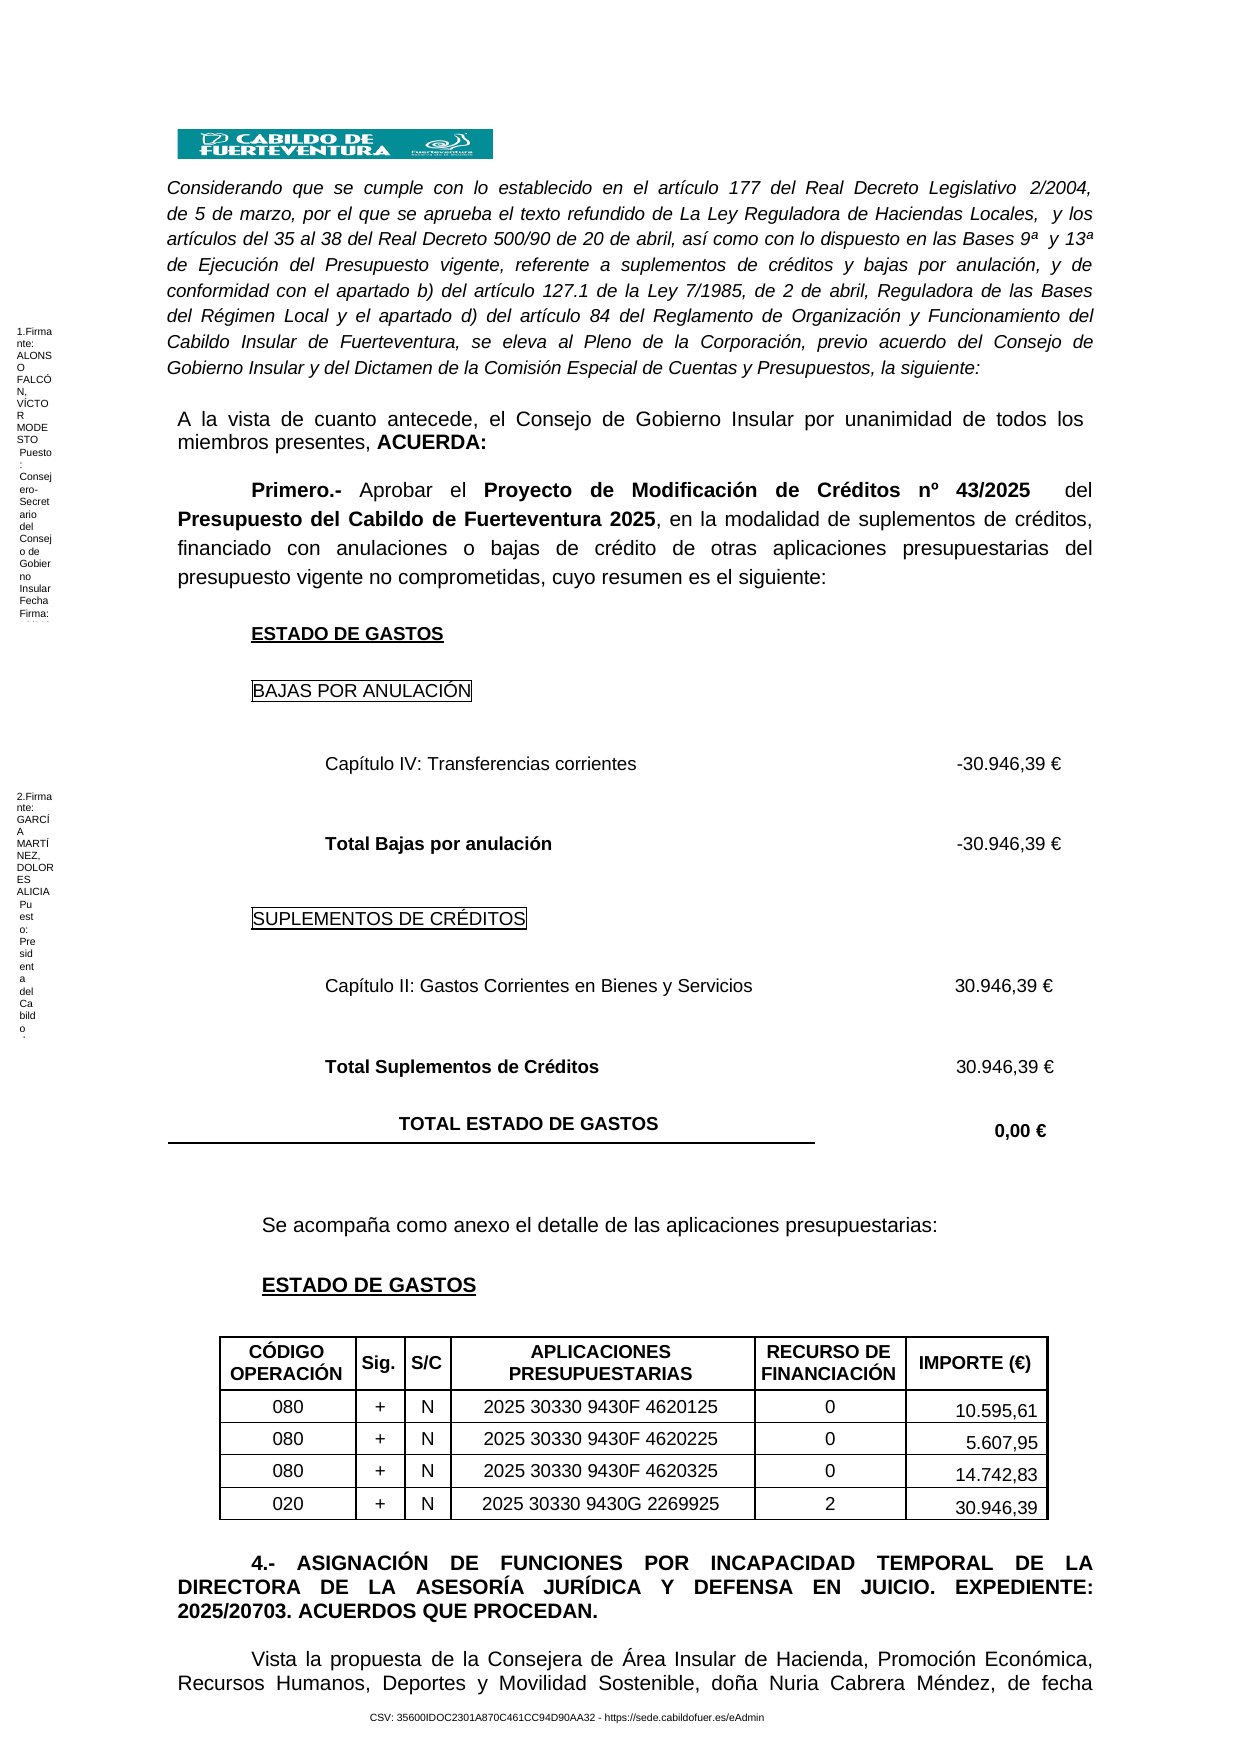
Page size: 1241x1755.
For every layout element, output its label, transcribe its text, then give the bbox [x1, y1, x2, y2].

table_cell 10.595,61 [907, 1391, 1046, 1422]
table_cell 080 [221, 1423, 355, 1454]
table_cell 2025 30330 9430F 4620225 [452, 1423, 754, 1454]
table_cell 0 [756, 1391, 905, 1422]
table_header CÓDIGO OPERACIÓN [221, 1338, 355, 1389]
table_cell 2025 30330 9430G 2269925 [452, 1488, 754, 1519]
table_header APLICACIONES PRESUPUESTARIAS [452, 1338, 754, 1389]
text 4.- ASIGNACIÓN DE FUNCIONES POR INCAPACIDAD TEMPORAL DE LA DIRECTORA DE LA ASESORÍA JURÍDICA Y DEFENSA EN JUICIO. EXPEDIENTE: 2025/20703. ACUERDOS QUE PROCEDAN. [177, 1551, 1093, 1623]
text Se acompaña como anexo el detalle de las aplicaciones presupuestarias: [262, 1213, 1241, 1237]
table_cell N [406, 1391, 450, 1422]
table_cell + [357, 1455, 404, 1487]
table_cell 0 [756, 1455, 905, 1487]
text BAJAS POR ANULACIÓN [253, 681, 471, 701]
table_header IMPORTE (€) [907, 1338, 1046, 1389]
table_cell 30.946,39 [907, 1488, 1046, 1519]
subtitle TOTAL ESTADO DE GASTOS [398, 1112, 660, 1134]
table_header Sig. [357, 1338, 404, 1389]
table_cell 080 [221, 1455, 355, 1487]
table_header RECURSO DE FINANCIACIÓN [756, 1338, 905, 1389]
text A la vista de cuanto antecede, el Consejo de Gobierno Insular por unanimidad de todos los miembros presentes, ACUERDA: [177, 407, 1172, 454]
picture [177, 129, 493, 159]
table_header S/C [406, 1338, 450, 1389]
table_cell N [406, 1488, 450, 1519]
text ESTADO DE GASTOS [262, 1273, 1241, 1297]
table_cell N [406, 1423, 450, 1454]
table_cell N [406, 1455, 450, 1487]
subtitle Capítulo IV: Transferencias corrientes -30.946,39 € [325, 752, 1241, 774]
table_cell + [357, 1423, 404, 1454]
table_cell 14.742,83 [907, 1455, 1046, 1487]
table_cell 0 [756, 1423, 905, 1454]
table_cell + [357, 1391, 404, 1422]
table_cell 2025 30330 9430F 4620325 [452, 1455, 754, 1487]
table_cell 020 [221, 1488, 355, 1519]
table_cell 2025 30330 9430F 4620125 [452, 1391, 754, 1422]
text Total Suplementos de Créditos 30.946,39 € [325, 1056, 1241, 1078]
picture [364, 1704, 984, 1725]
subtitle ESTADO DE GASTOS [251, 622, 1241, 644]
text 2.Firmante: GARCÍA MARTÍNEZ, DOLORES ALICIA [17, 790, 54, 898]
text SUPLEMENTOS DE CRÉDITOS [253, 908, 526, 928]
table_cell 2 [756, 1488, 905, 1519]
text Total Bajas por anulación -30.946,39 € [325, 833, 1241, 854]
table_cell + [357, 1488, 404, 1519]
text 1.Firmante: ALONSO FALCÓN, VÍCTOR MODESTO [17, 326, 54, 446]
text Primero.- Aprobar el Proyecto de Modificación de Créditos nº 43/2025 del Presupuesto del Cabildo de Fuerteventura 2025, en la modalidad de suplementos de créditos, financiado con anulaciones o bajas de crédito de otras aplicaciones presupuestarias del presupuesto vigente no comprometidas, cuyo resumen es el siguiente: [177, 478, 1093, 589]
text Puesto: Consejero-Secretario del Consejo de Gobierno Insular Fecha Firma: 16/09/2025 09:48:00 [19, 446, 52, 621]
text Puesto: Presidenta del Cabildo de Fuerteventura Fecha Firma: 16/09/2025 09:53:05 [19, 898, 36, 1038]
subtitle Capítulo II: Gastos Corrientes en Bienes y Servicios 30.946,39 € [325, 975, 1241, 997]
table_cell 080 [221, 1391, 355, 1422]
table_cell 5.607,95 [907, 1423, 1046, 1454]
text Considerando que se cumple con lo establecido en el artículo 177 del Real Decreto Legislativo 2/2004, de 5 de marzo, por el que se aprueba el texto refundido de La Ley Reguladora de Haciendas Locales, y los artículos del 35 al 38 del Real Decreto 500/90 de 20 de abril, así como con lo dispuesto en las Bases 9ª y 13ª de Ejecución del Presupuesto vigente, referente a suplementos de créditos y bajas por anulación, y de conformidad con el apartado b) del artículo 127.1 de la Ley 7/1985, de 2 de abril, Reguladora de las Bases del Régimen Local y el apartado d) del artículo 84 del Reglamento de Organización y Funcionamiento del Cabildo Insular de Fuerteventura, se eleva al Pleno de la Corporación, previo acuerdo del Consejo de Gobierno Insular y del Dictamen de la Comisión Especial de Cuentas y Presupuestos, la siguiente: [167, 177, 1093, 378]
text Vista la propuesta de la Consejera de Área Insular de Hacienda, Promoción Económica, Recursos Humanos, Deportes y Movilidad Sostenible, doña Nuria Cabrera Méndez, de fecha [177, 1647, 1093, 1695]
text 0,00 € [992, 1120, 1048, 1142]
